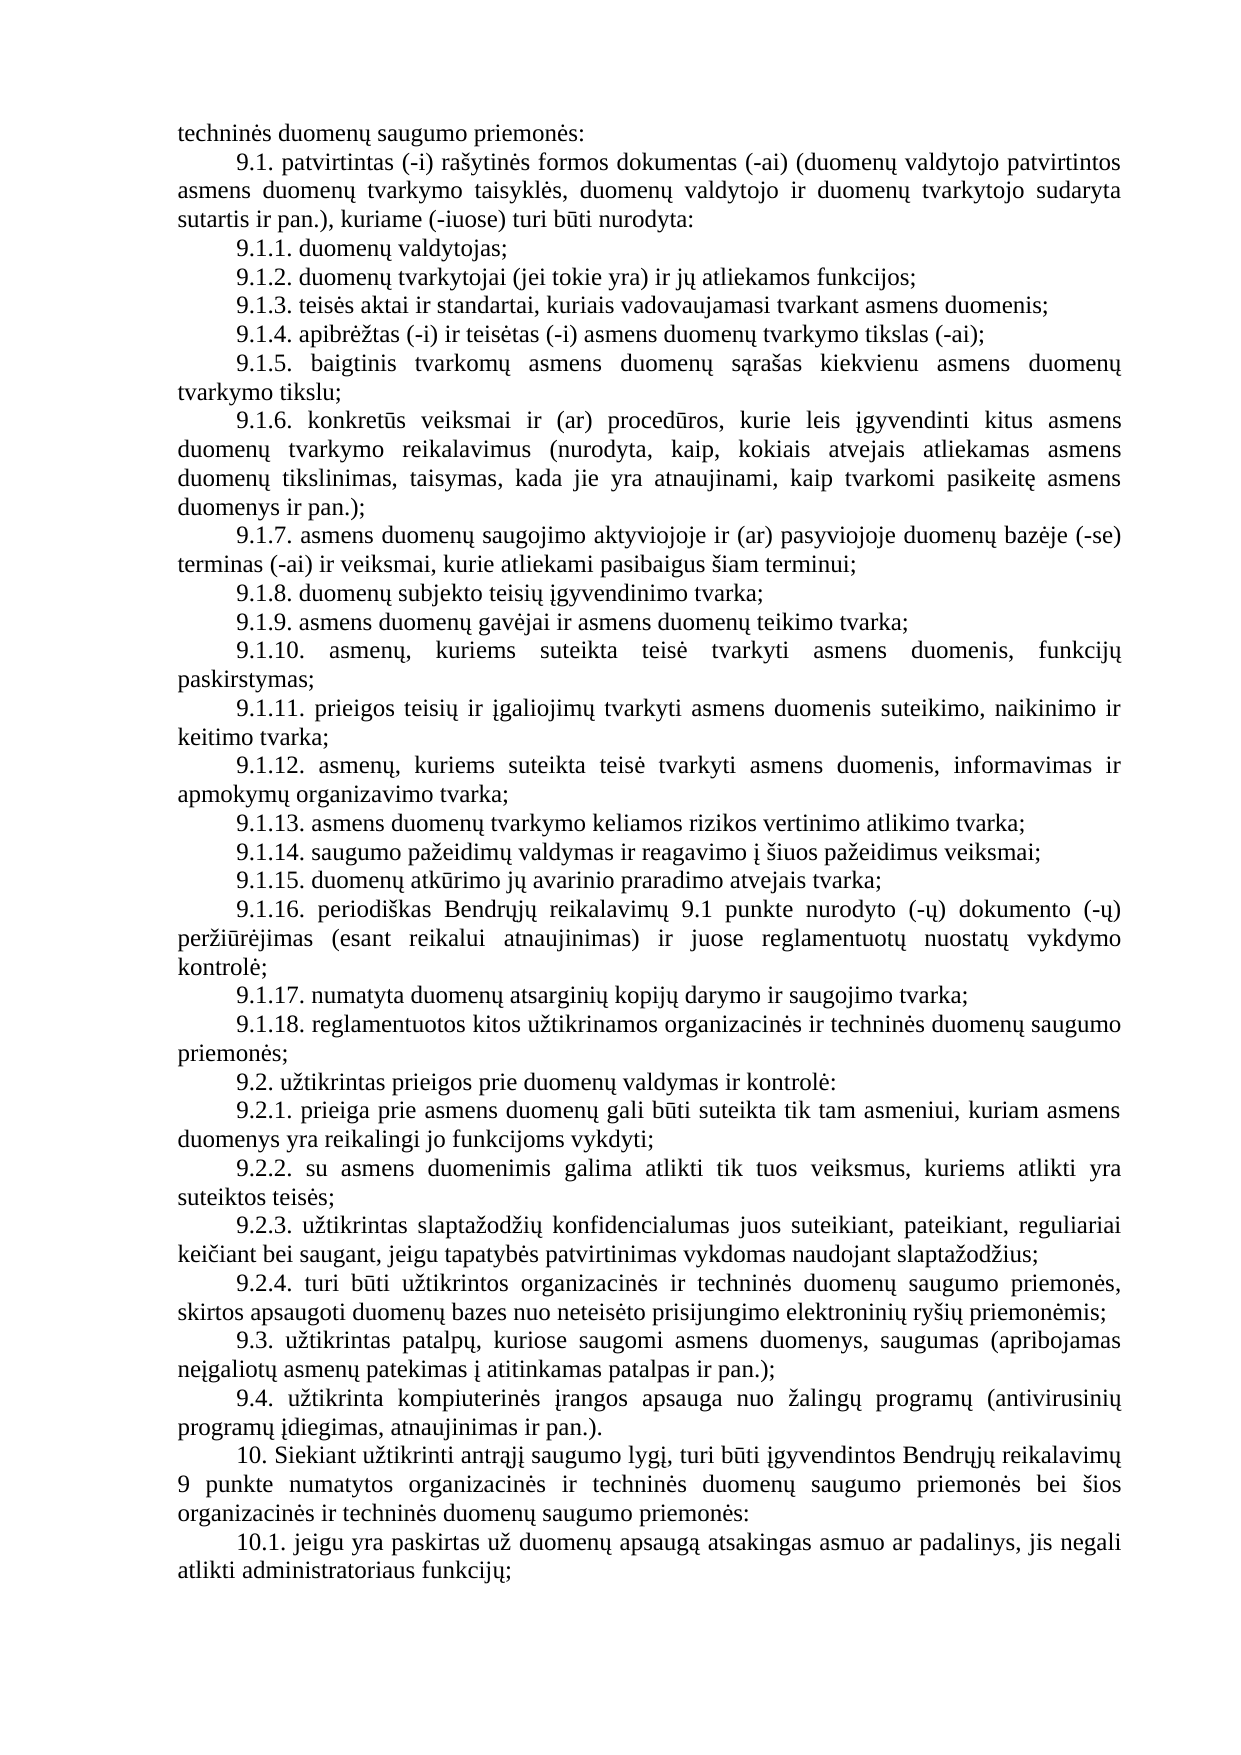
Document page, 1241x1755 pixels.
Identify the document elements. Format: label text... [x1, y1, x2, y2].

text 9.1.7. asmens duomenų saugojimo aktyviojoje ir (ar) pasyviojoje duomenų bazėje (-se) terminas (-ai) ir veiksmai, kurie atliekami pasibaigus šiam terminui; [177, 521, 1122, 578]
text 9.1.2. duomenų tvarkytojai (jei tokie yra) ir jų atliekamos funkcijos; [177, 262, 1122, 291]
text 9.1.10. asmenų, kuriems suteikta teisė tvarkyti asmens duomenis, funkcijų paskirstymas; [177, 636, 1122, 693]
text 9.1.16. periodiškas Bendrųjų reikalavimų 9.1 punkte nurodyto (-ų) dokumento (-ų) peržiūrėjimas (esant reikalui atnaujinimas) ir juose reglamentuotų nuostatų vykdymo kontrolė; [177, 894, 1122, 981]
text 9.4. užtikrinta kompiuterinės įrangos apsauga nuo žalingų programų (antivirusinių programų įdiegimas, atnaujinimas ir pan.). [177, 1383, 1122, 1441]
text 9.2.4. turi būti užtikrintos organizacinės ir techninės duomenų saugumo priemonės, skirtos apsaugoti duomenų bazes nuo neteisėto prisijungimo elektroninių ryšių priemonėmis; [177, 1268, 1122, 1326]
text 9.1.13. asmens duomenų tvarkymo keliamos rizikos vertinimo atlikimo tvarka; [177, 808, 1122, 837]
text 9.1.5. baigtinis tvarkomų asmens duomenų sąrašas kiekvienu asmens duomenų tvarkymo tikslu; [177, 348, 1122, 406]
text 9.1.12. asmenų, kuriems suteikta teisė tvarkyti asmens duomenis, informavimas ir apmokymų organizavimo tvarka; [177, 751, 1122, 808]
text 9.2.3. užtikrintas slaptažodžių konfidencialumas juos suteikiant, pateikiant, reguliariai keičiant bei saugant, jeigu tapatybės patvirtinimas vykdomas naudojant slaptažodžius; [177, 1211, 1122, 1268]
text 9.1.6. konkretūs veiksmai ir (ar) procedūros, kurie leis įgyvendinti kitus asmens duomenų tvarkymo reikalavimus (nurodyta, kaip, kokiais atvejais atliekamas asmens duomenų tikslinimas, taisymas, kada jie yra atnaujinami, kaip tvarkomi pasikeitę asmens duomenys ir pan.); [177, 406, 1122, 521]
text 9.1.15. duomenų atkūrimo jų avarinio praradimo atvejais tvarka; [177, 866, 1122, 894]
text 9.1.3. teisės aktai ir standartai, kuriais vadovaujamasi tvarkant asmens duomenis; [177, 291, 1122, 319]
text 9.1.11. prieigos teisių ir įgaliojimų tvarkyti asmens duomenis suteikimo, naikinimo ir keitimo tvarka; [177, 693, 1122, 751]
text 9.1.4. apibrėžtas (-i) ir teisėtas (-i) asmens duomenų tvarkymo tikslas (-ai); [177, 319, 1122, 348]
text 9.2.2. su asmens duomenimis galima atlikti tik tuos veiksmus, kuriems atlikti yra suteiktos teisės; [177, 1153, 1122, 1211]
text 9.2.1. prieiga prie asmens duomenų gali būti suteikta tik tam asmeniui, kuriam asmens duomenys yra reikalingi jo funkcijoms vykdyti; [177, 1096, 1122, 1153]
text 9.1. patvirtintas (-i) rašytinės formos dokumentas (-ai) (duomenų valdytojo patvirtintos asmens duomenų tvarkymo taisyklės, duomenų valdytojo ir duomenų tvarkytojo sudaryta sutartis ir pan.), kuriame (-iuose) turi būti nurodyta: [177, 147, 1122, 233]
text 10. Siekiant užtikrinti antrąjį saugumo lygį, turi būti įgyvendintos Bendrųjų reikalavimų 9 punkte numatytos organizacinės ir techninės duomenų saugumo priemonės bei šios organizacinės ir techninės duomenų saugumo priemonės: [177, 1441, 1122, 1527]
text 9.2. užtikrintas prieigos prie duomenų valdymas ir kontrolė: [177, 1067, 1122, 1096]
text 9.1.17. numatyta duomenų atsarginių kopijų darymo ir saugojimo tvarka; [177, 981, 1122, 1009]
text 9.1.9. asmens duomenų gavėjai ir asmens duomenų teikimo tvarka; [177, 607, 1122, 636]
text 9.1.1. duomenų valdytojas; [177, 233, 1122, 262]
text techninės duomenų saugumo priemonės: [177, 118, 1122, 147]
text 10.1. jeigu yra paskirtas už duomenų apsaugą atsakingas asmuo ar padalinys, jis negali atlikti administratoriaus funkcijų; [177, 1527, 1122, 1584]
text 9.1.14. saugumo pažeidimų valdymas ir reagavimo į šiuos pažeidimus veiksmai; [177, 837, 1122, 866]
text 9.1.18. reglamentuotos kitos užtikrinamos organizacinės ir techninės duomenų saugumo priemonės; [177, 1009, 1122, 1067]
text 9.1.8. duomenų subjekto teisių įgyvendinimo tvarka; [177, 578, 1122, 607]
text 9.3. užtikrintas patalpų, kuriose saugomi asmens duomenys, saugumas (apribojamas neįgaliotų asmenų patekimas į atitinkamas patalpas ir pan.); [177, 1326, 1122, 1383]
